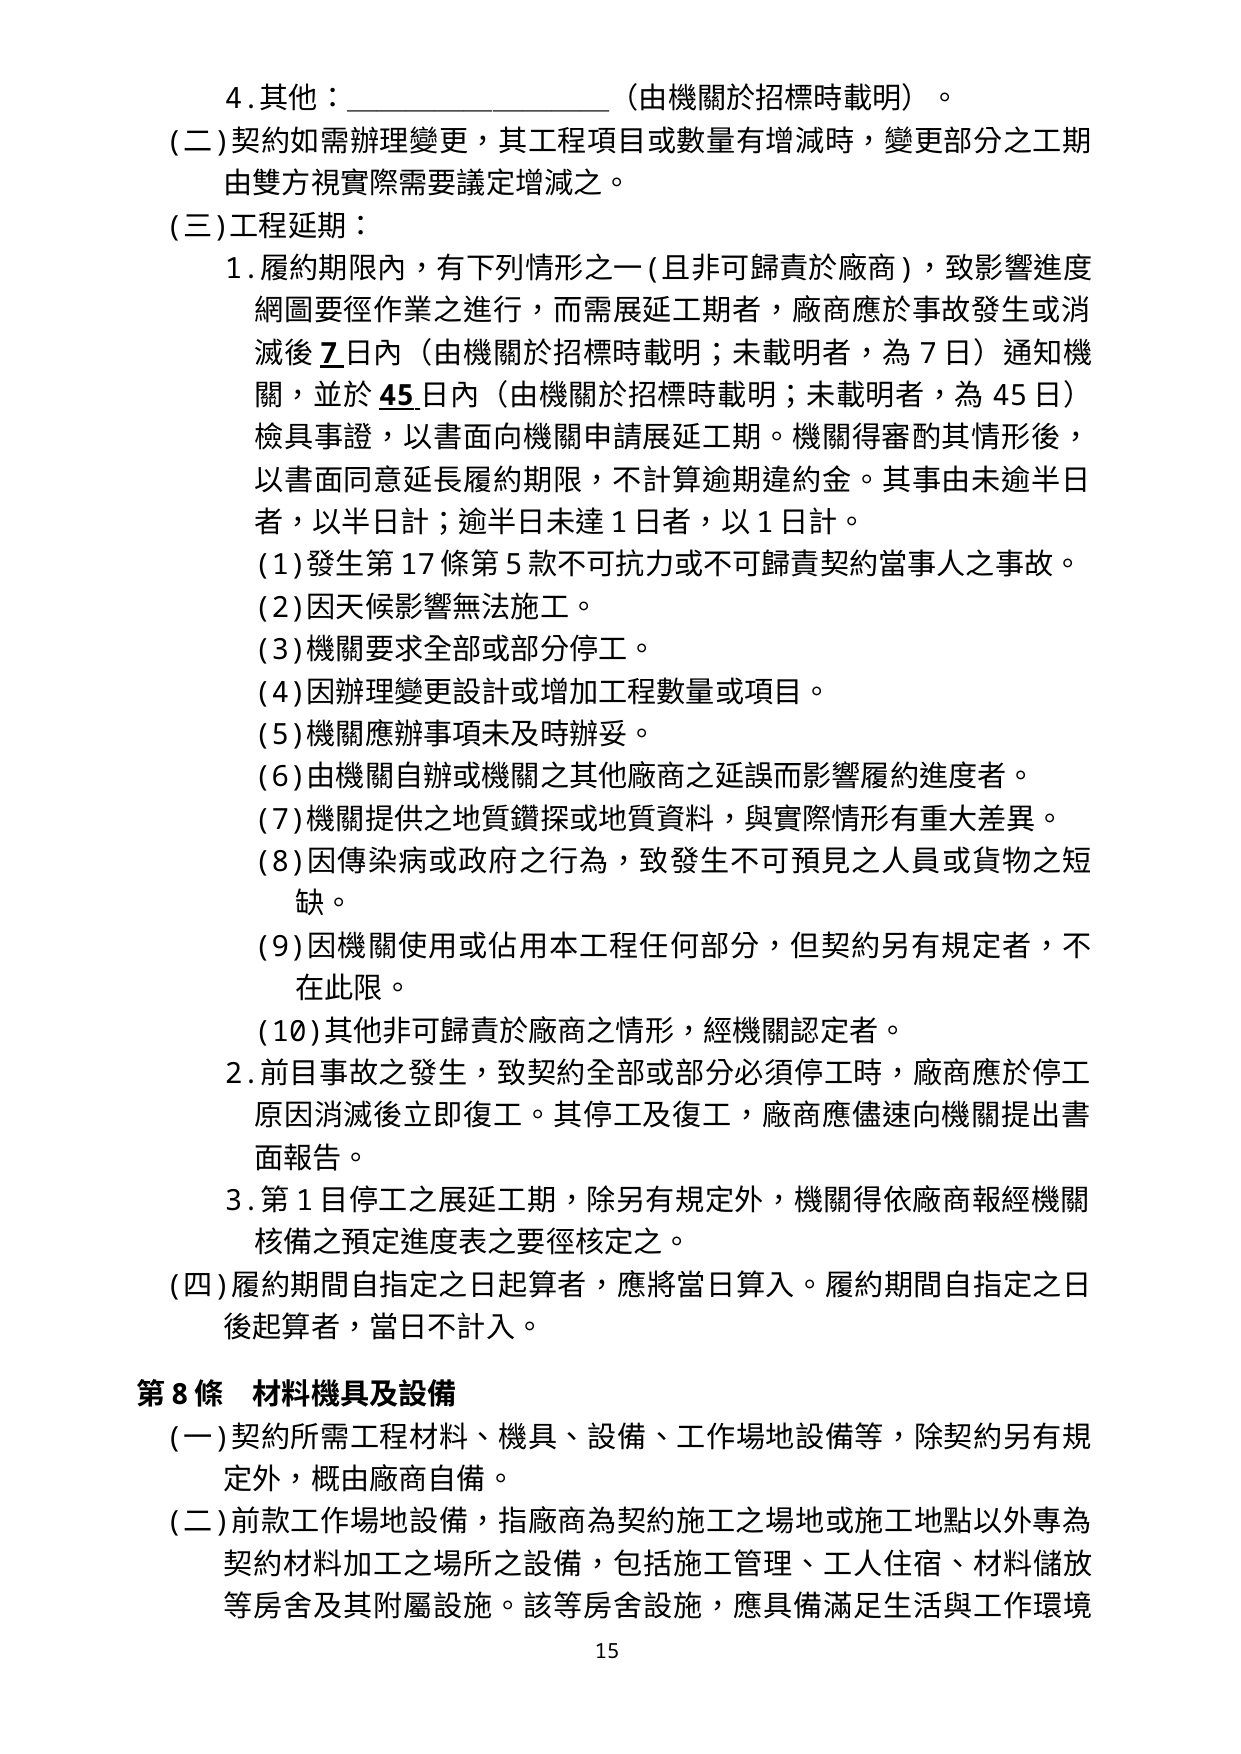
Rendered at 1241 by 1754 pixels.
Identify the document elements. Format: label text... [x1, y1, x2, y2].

text (四)履約期間自指定之日起算者，應將當日算入。履約期間自指定之日後起算者，當日不計入。 [165, 1261, 1092, 1346]
text (三)工程延期： [165, 202, 1092, 244]
text (二)前款工作場地設備，指廠商為契約施工之場地或施工地點以外專為契約材料加工之場所之設備，包括施工管理、工人住宿、材料儲放等房舍及其附屬設施。該等房舍設施，應具備滿足生活與工作環境 [165, 1498, 1092, 1625]
text (9)因機關使用或佔用本工程任何部分，但契約另有規定者，不在此限。 [254, 922, 1092, 1007]
text (2)因天候影響無法施工。 [254, 583, 1092, 626]
text 3.第1目停工之展延工期，除另有規定外，機關得依廠商報經機關核備之預定進度表之要徑核定之。 [224, 1176, 1092, 1261]
text (一)契約所需工程材料、機具、設備、工作場地設備等，除契約另有規定外，概由廠商自備。 [165, 1413, 1092, 1498]
text (5)機關應辦事項未及時辦妥。 [254, 711, 1092, 753]
text 4.其他：＿＿＿＿＿＿＿＿＿（由機關於招標時載明）。 [224, 75, 1092, 117]
text (10)其他非可歸責於廠商之情形，經機關認定者。 [254, 1007, 1092, 1049]
text (1)發生第17條第5款不可抗力或不可歸責契約當事人之事故。 [254, 541, 1092, 583]
text (4)因辦理變更設計或增加工程數量或項目。 [254, 668, 1092, 711]
text (3)機關要求全部或部分停工。 [254, 626, 1092, 668]
text (8)因傳染病或政府之行為，致發生不可預見之人員或貨物之短缺。 [254, 838, 1092, 922]
text 2.前目事故之發生，致契約全部或部分必須停工時，廠商應於停工原因消滅後立即復工。其停工及復工，廠商應儘速向機關提出書面報告。 [224, 1049, 1092, 1176]
text 第8條 材料機具及設備 [136, 1371, 1092, 1413]
text 1.履約期限內，有下列情形之一(且非可歸責於廠商)，致影響進度網圖要徑作業之進行，而需展延工期者，廠商應於事故發生或消滅後7日內（由機關於招標時載明；未載明者，為7日）通知機關，並於45日內（由機關於招標時載明；未載明者，為45日）檢具事證，以書面向機關申請展延工期。機關得審酌其情形後，以書面同意延長履約期限，不計算逾期違約金。其事由未逾半日者，以半日計；逾半日未達1日者，以1日計。 [224, 244, 1092, 541]
text (二)契約如需辦理變更，其工程項目或數量有增減時，變更部分之工期由雙方視實際需要議定增減之。 [165, 117, 1092, 202]
text (6)由機關自辦或機關之其他廠商之延誤而影響履約進度者。 [254, 753, 1092, 795]
text (7)機關提供之地質鑽探或地質資料，與實際情形有重大差異。 [254, 795, 1092, 838]
